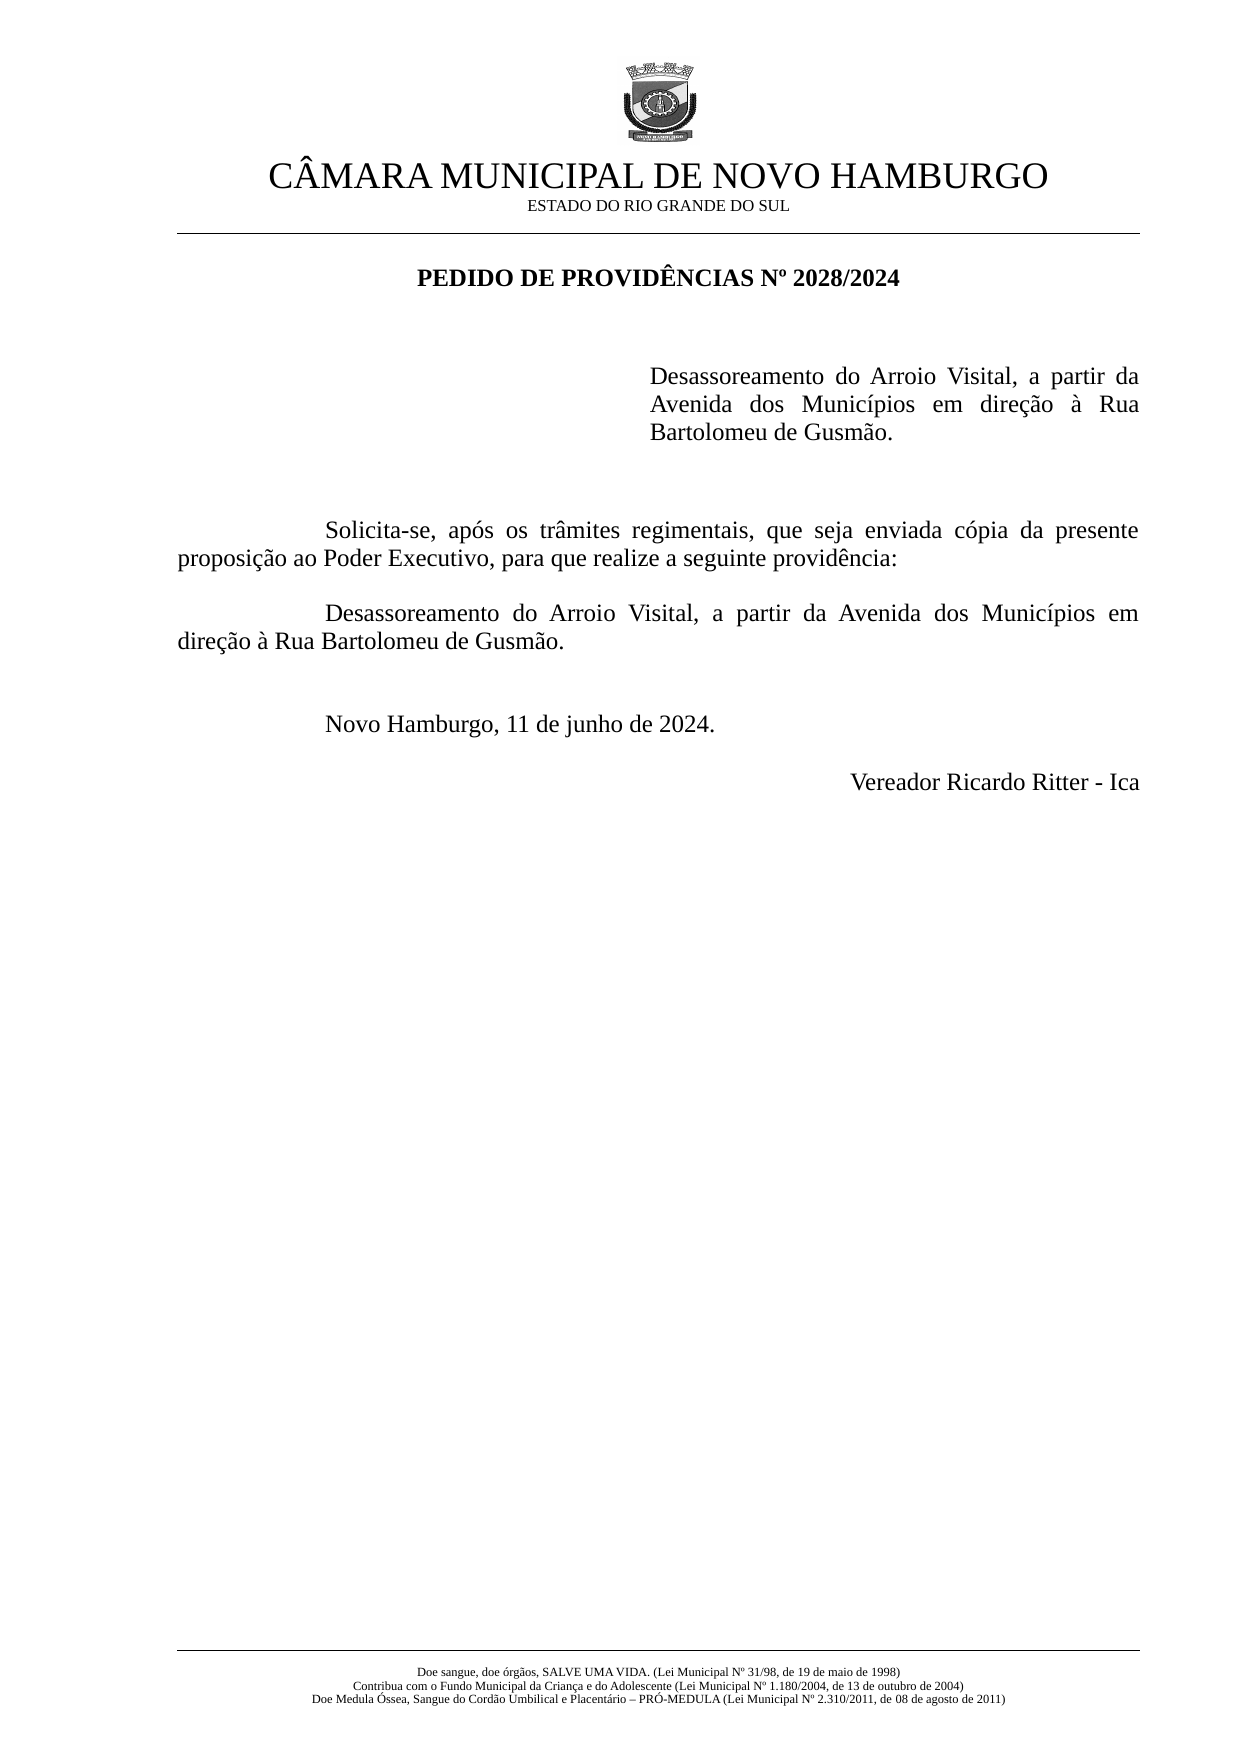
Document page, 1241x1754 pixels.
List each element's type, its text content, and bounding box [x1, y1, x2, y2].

text Desassoreamento do Arroio Visital, a partir da Avenida dos Municípios em direção à Rua Bartolomeu de Gusmão. [177, 599, 1140, 655]
text Vereador Ricardo Ritter - Ica [177, 768, 1140, 795]
text Novo Hamburgo, 11 de junho de 2024. [177, 710, 1140, 738]
list Desassoreamento do Arroio Visital, a partir da Avenida dos Municípios em direção à Rua Bartolomeu de Gusmão. [649, 362, 1140, 446]
text PEDIDO DE PROVIDÊNCIAS Nº 2028/2024 [177, 264, 1140, 292]
text Solicita-se, após os trâmites regimentais, que seja enviada cópia da presente proposição ao Poder Executivo, para que realize a seguinte providência: [177, 516, 1140, 572]
